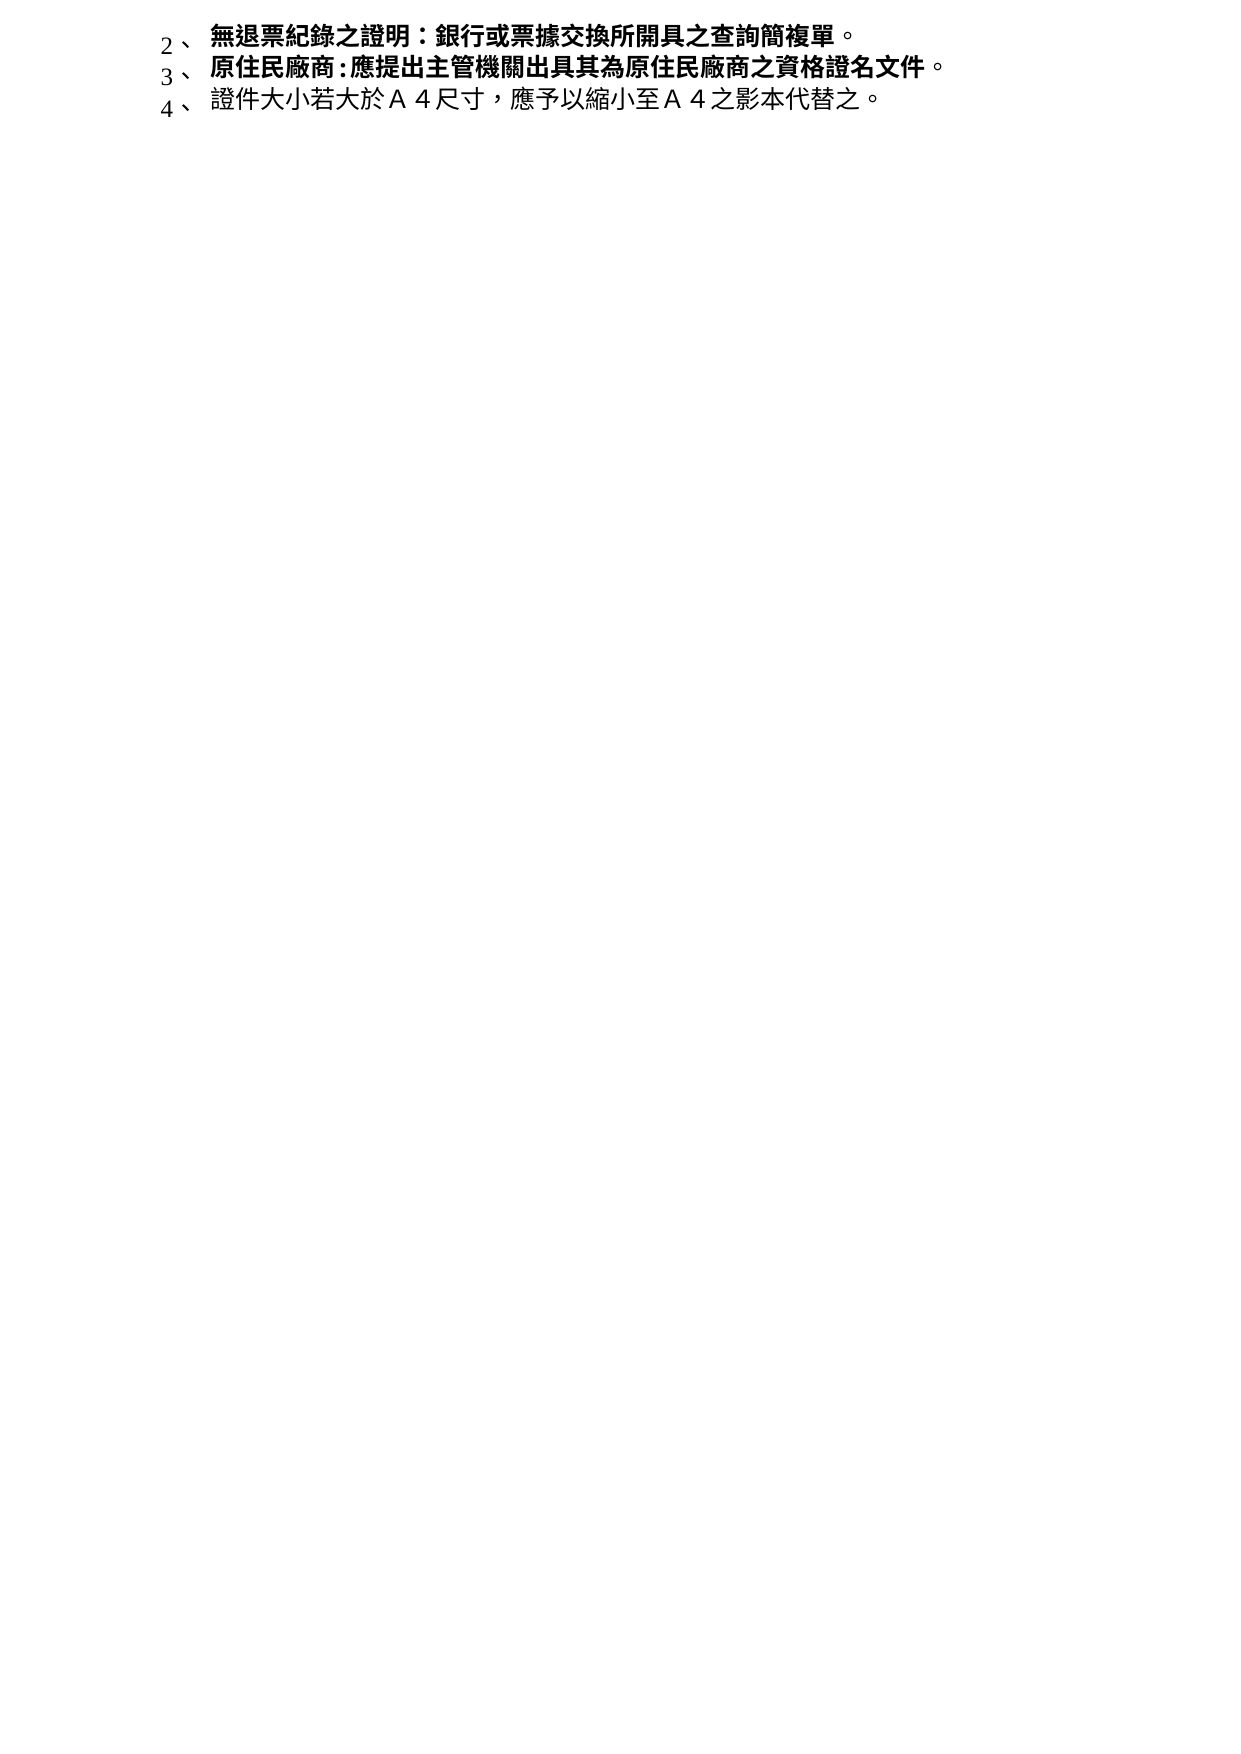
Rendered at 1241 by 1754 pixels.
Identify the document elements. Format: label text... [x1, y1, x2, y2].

list 證件大小若大於Ａ４尺寸，應予以縮小至Ａ４之影本代替之。 [160, 92, 1164, 123]
list 無退票紀錄之證明：銀行或票據交換所開具之查詢簡複單。 [160, 29, 1164, 61]
list 原住民廠商:應提出主管機關出具其為原住民廠商之資格證名文件。 [160, 61, 1164, 92]
